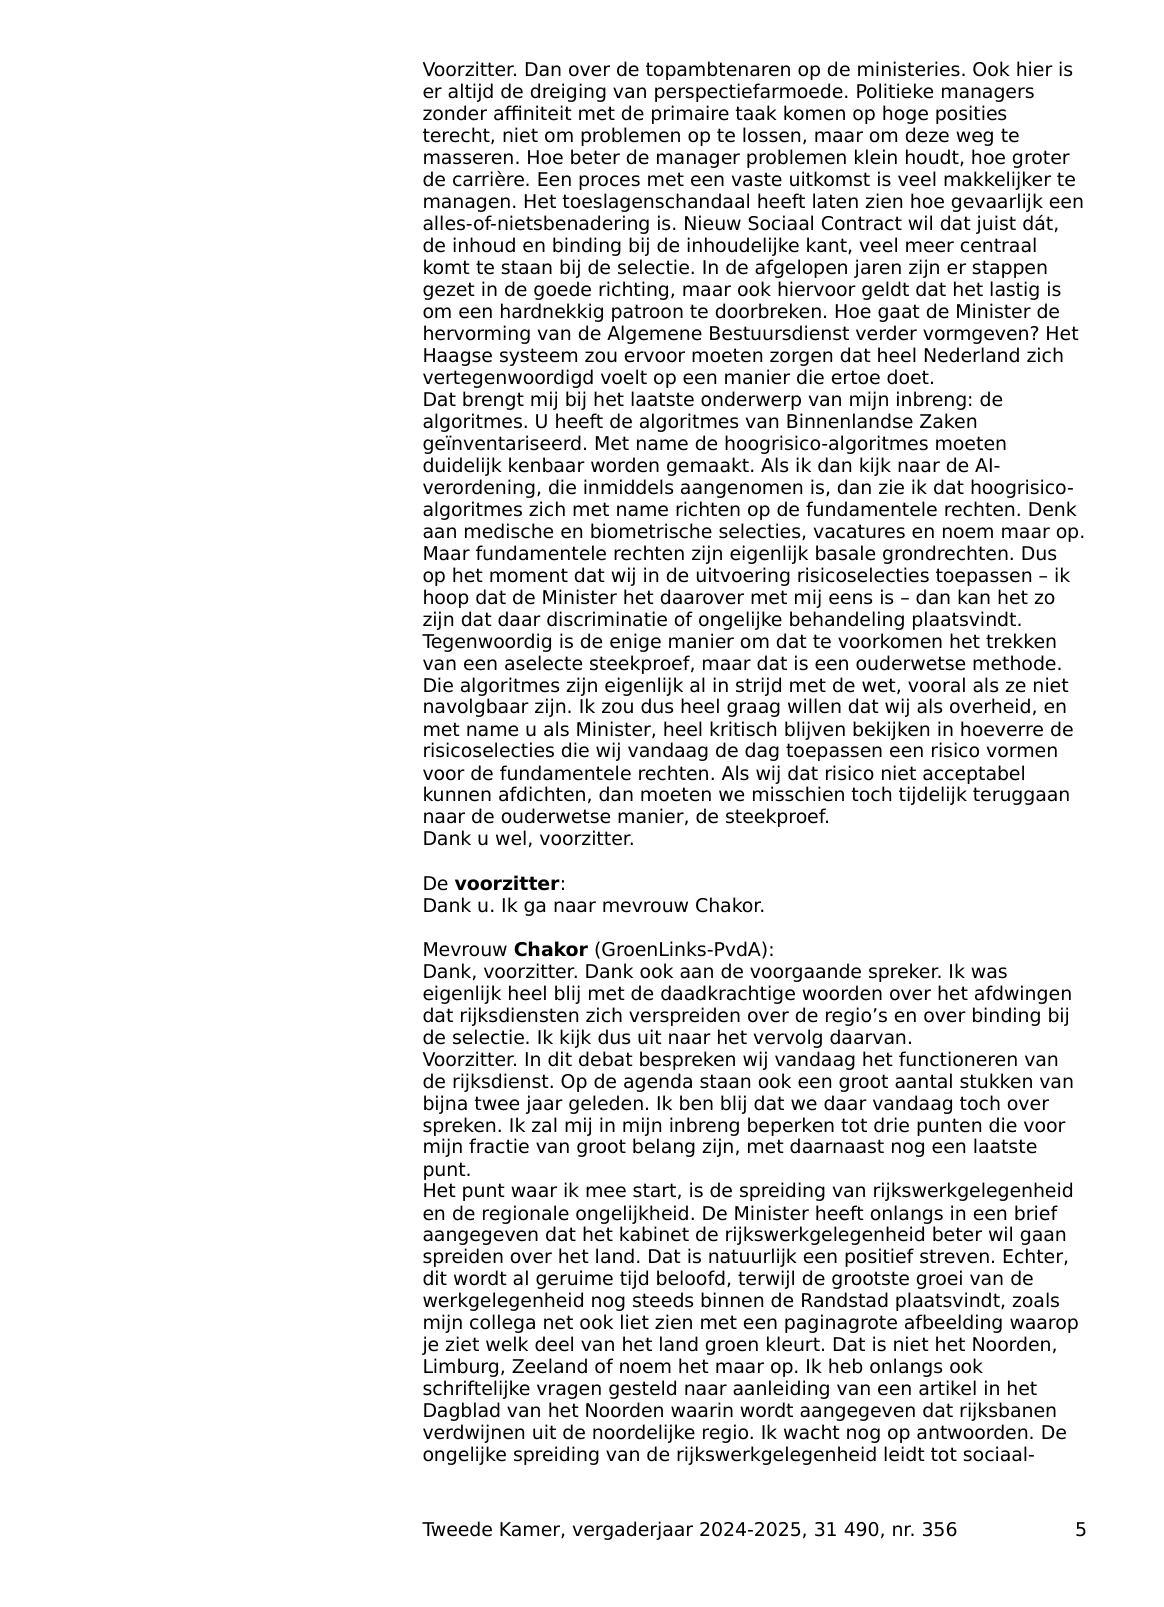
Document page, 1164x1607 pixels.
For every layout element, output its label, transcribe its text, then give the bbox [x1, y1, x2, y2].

text Dank u wel, voorzitter. [422, 828, 1087, 850]
text Mevrouw Chakor (GroenLinks-PvdA): [422, 939, 1087, 961]
text Voorzitter. In dit debat bespreken wij vandaag het functioneren van de rijksdienst. Op de agenda staan ook een groot aantal stukken van bijna twee jaar geleden. Ik ben blij dat we daar vandaag toch over spreken. Ik zal mij in mijn inbreng beperken tot drie punten die voor mijn fractie van groot belang zijn, met daarnaast nog een laatste punt. [422, 1048, 1087, 1180]
text Dank u. Ik ga naar mevrouw Chakor. [422, 894, 1087, 916]
text Voorzitter. Dan over de topambtenaren op de ministeries. Ook hier is er altijd de dreiging van perspectiefarmoede. Politieke managers zonder affiniteit met de primaire taak komen op hoge posities terecht, niet om problemen op te lossen, maar om deze weg te masseren. Hoe beter de manager problemen klein houdt, hoe groter de carrière. Een proces met een vaste uitkomst is veel makkelijker te managen. Het toeslagenschandaal heeft laten zien hoe gevaarlijk een alles-of-nietsbenadering is. Nieuw Sociaal Contract wil dat juist dát, de inhoud en binding bij de inhoudelijke kant, veel meer centraal komt te staan bij de selectie. In de afgelopen jaren zijn er stappen gezet in de goede richting, maar ook hiervoor geldt dat het lastig is om een hardnekkig patroon te doorbreken. Hoe gaat de Minister de hervorming van de Algemene Bestuursdienst verder vormgeven? Het Haagse systeem zou ervoor moeten zorgen dat heel Nederland zich vertegenwoordigd voelt op een manier die ertoe doet. [422, 59, 1087, 389]
text Dat brengt mij bij het laatste onderwerp van mijn inbreng: de algoritmes. U heeft de algoritmes van Binnenlandse Zaken geïnventariseerd. Met name de hoogrisico-algoritmes moeten duidelijk kenbaar worden gemaakt. Als ik dan kijk naar de AI-verordening, die inmiddels aangenomen is, dan zie ik dat hoogrisico-algoritmes zich met name richten op de fundamentele rechten. Denk aan medische en biometrische selecties, vacatures en noem maar op. Maar fundamentele rechten zijn eigenlijk basale grondrechten. Dus op het moment dat wij in de uitvoering risicoselecties toepassen – ik hoop dat de Minister het daarover met mij eens is – dan kan het zo zijn dat daar discriminatie of ongelijke behandeling plaatsvindt. Tegenwoordig is de enige manier om dat te voorkomen het trekken van een aselecte steekproef, maar dat is een ouderwetse methode. Die algoritmes zijn eigenlijk al in strijd met de wet, vooral als ze niet navolgbaar zijn. Ik zou dus heel graag willen dat wij als overheid, en met name u als Minister, heel kritisch blijven bekijken in hoeverre de risicoselecties die wij vandaag de dag toepassen een risico vormen voor de fundamentele rechten. Als wij dat risico niet acceptabel kunnen afdichten, dan moeten we misschien toch tijdelijk teruggaan naar de ouderwetse manier, de steekproef. [422, 389, 1087, 828]
text Dank, voorzitter. Dank ook aan de voorgaande spreker. Ik was eigenlijk heel blij met de daadkrachtige woorden over het afdwingen dat rijksdiensten zich verspreiden over de regio’s en over binding bij de selectie. Ik kijk dus uit naar het vervolg daarvan. [422, 961, 1087, 1048]
text De voorzitter: [422, 872, 1087, 894]
text Het punt waar ik mee start, is de spreiding van rijkswerkgelegenheid en de regionale ongelijkheid. De Minister heeft onlangs in een brief aangegeven dat het kabinet de rijkswerkgelegenheid beter wil gaan spreiden over het land. Dat is natuurlijk een positief streven. Echter, dit wordt al geruime tijd beloofd, terwijl de grootste groei van de werkgelegenheid nog steeds binnen de Randstad plaatsvindt, zoals mijn collega net ook liet zien met een paginagrote afbeelding waarop je ziet welk deel van het land groen kleurt. Dat is niet het Noorden, Limburg, Zeeland of noem het maar op. Ik heb onlangs ook schriftelijke vragen gesteld naar aanleiding van een artikel in het Dagblad van het Noorden waarin wordt aangegeven dat rijksbanen verdwijnen uit de noordelijke regio. Ik wacht nog op antwoorden. De ongelijke spreiding van de rijkswerkgelegenheid leidt tot sociaal- [422, 1180, 1087, 1466]
